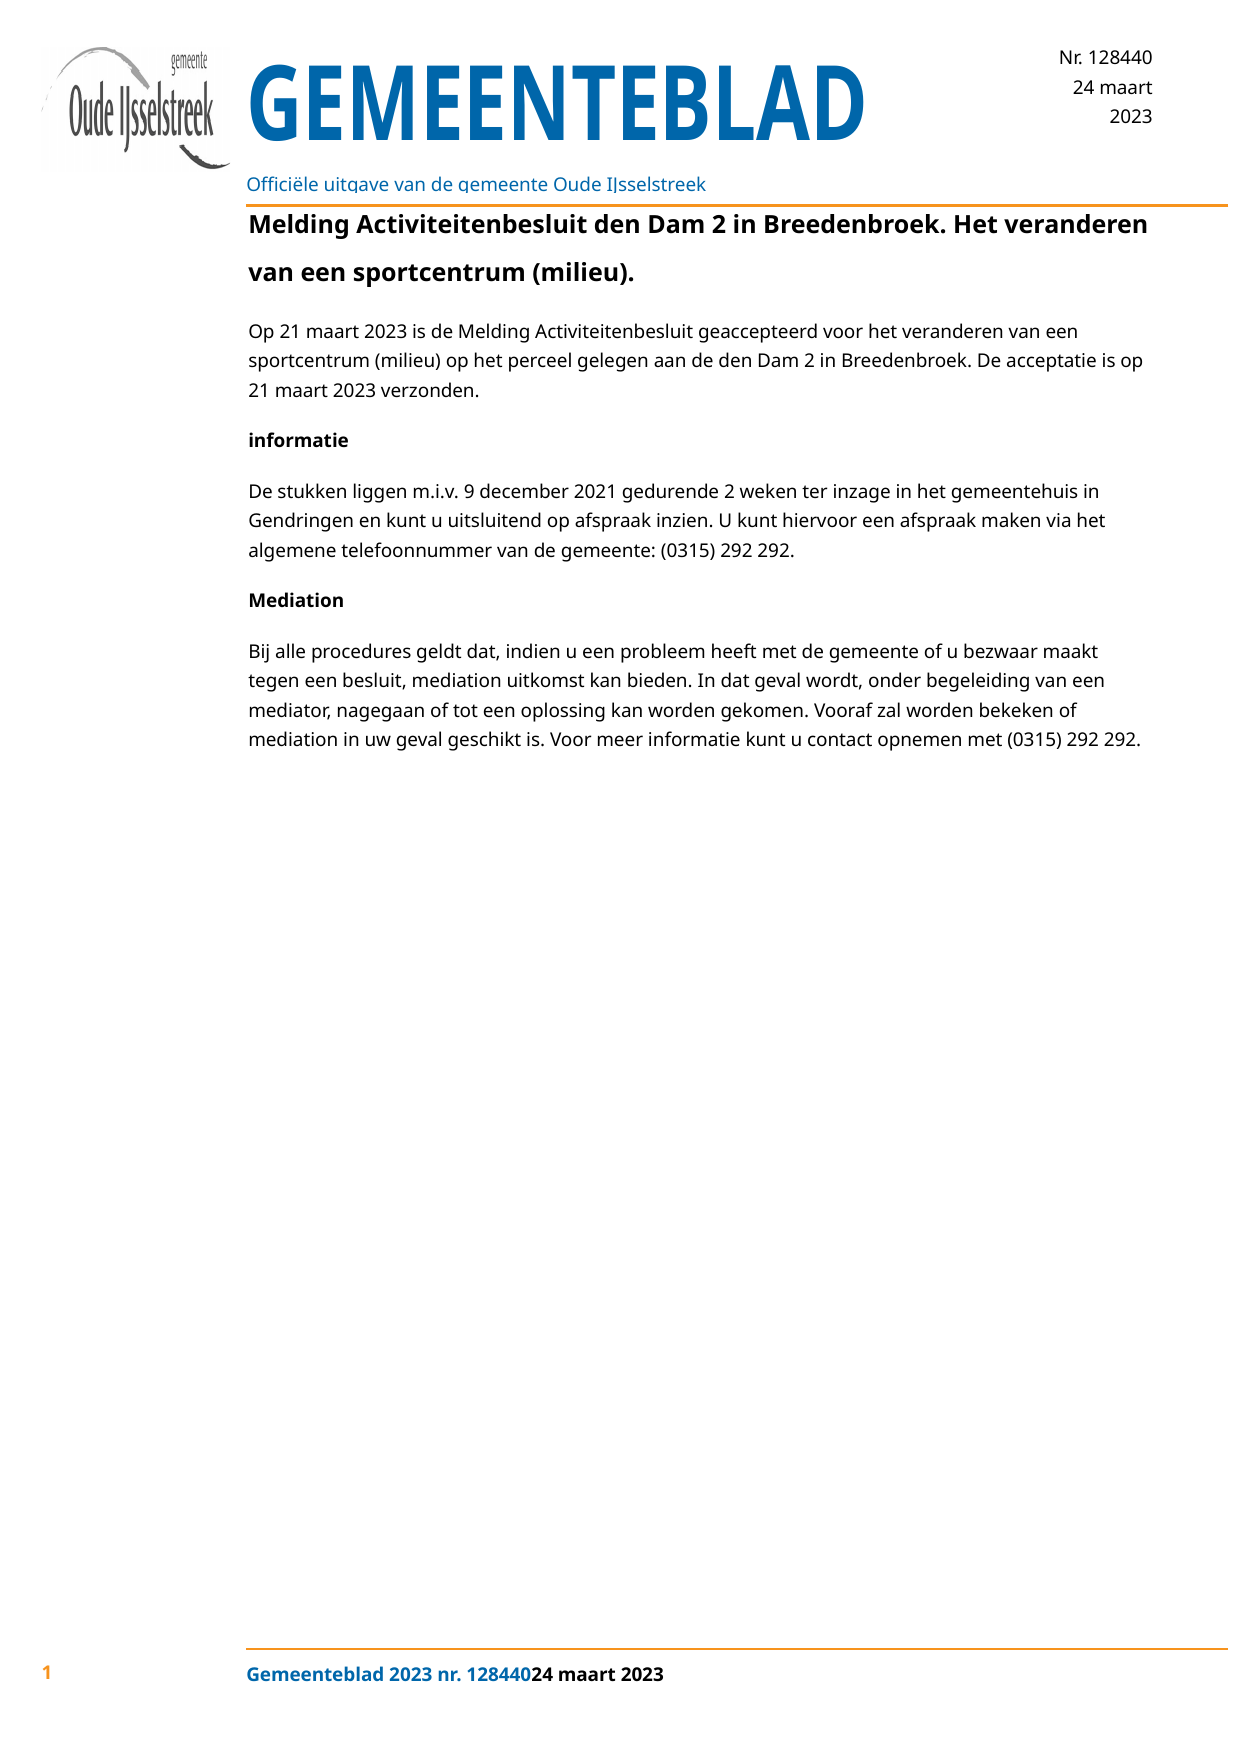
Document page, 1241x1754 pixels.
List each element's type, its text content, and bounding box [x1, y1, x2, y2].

text informatie [248, 427, 1152, 453]
text De stukken liggen m.i.v. 9 december 2021 gedurende 2 weken ter inzage in het gemeentehuis in Gendringen en kunt u uitsluitend op afspraak inzien. U kunt hiervoor een afspraak maken via het algemene telefoonnummer van de gemeente: (0315) 292 292. [248, 478, 1152, 563]
text Bij alle procedures geldt dat, indien u een probleem heeft met de gemeente of u bezwaar maakt tegen een besluit, mediation uitkomst kan bieden. In dat geval wordt, onder begeleiding van een mediator, nagegaan of tot een oplossing kan worden gekomen. Vooraf zal worden bekeken of mediation in uw geval geschikt is. Voor meer informatie kunt u contact opnemen met (0315) 292 292. [248, 638, 1152, 752]
text Mediation [248, 587, 1152, 613]
picture [41, 47, 231, 172]
text Melding Activiteitenbesluit den Dam 2 in Breedenbroek. Het veranderen van een sportcentrum (milieu). [248, 207, 1152, 288]
text Op 21 maart 2023 is de Melding Activiteitenbesluit geaccepteerd voor het veranderen van een sportcentrum (milieu) op het perceel gelegen aan de den Dam 2 in Breedenbroek. De acceptatie is op 21 maart 2023 verzonden. [248, 318, 1152, 403]
